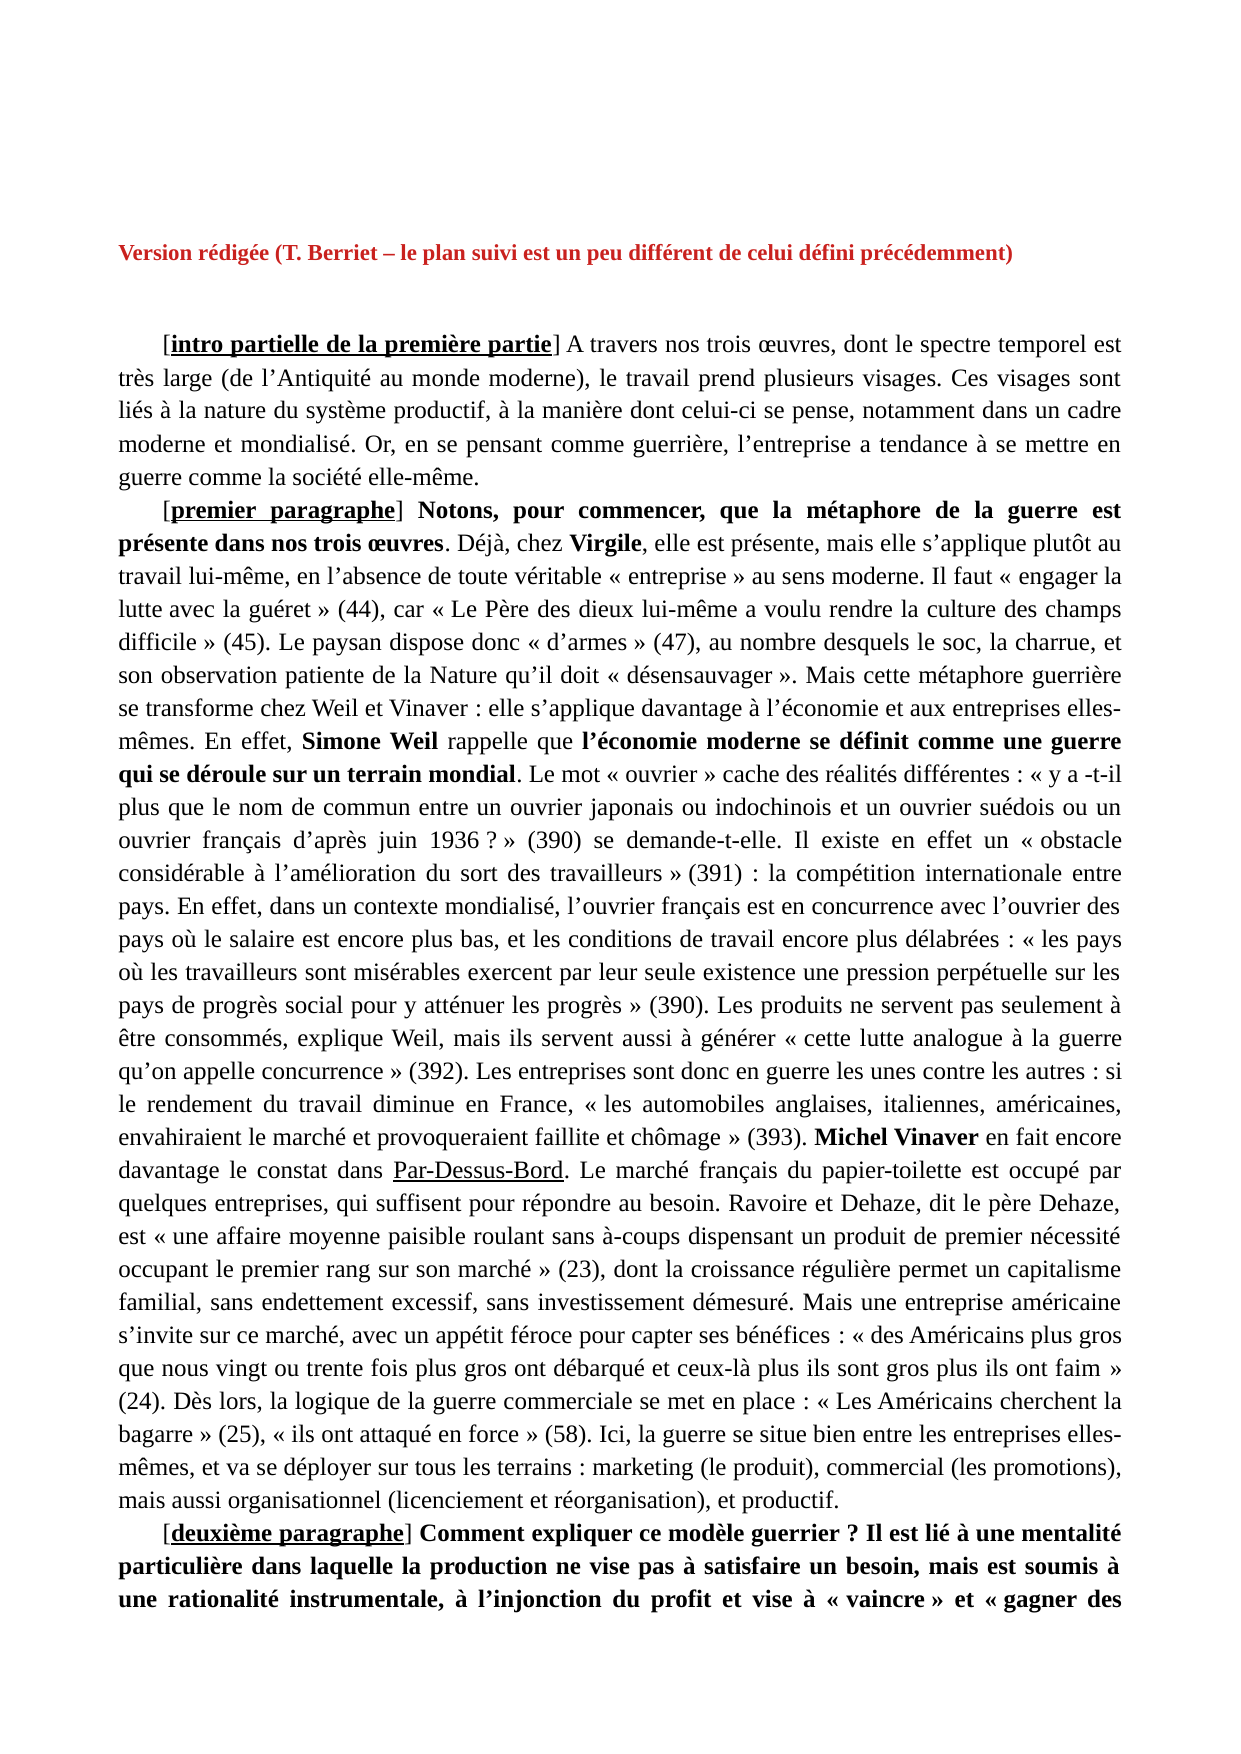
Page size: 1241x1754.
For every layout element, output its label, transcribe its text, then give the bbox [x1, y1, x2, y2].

text [premier paragraphe] Notons, pour commencer, que la métaphore de la guerre est présente dans nos trois œuvres. Déjà, chez Virgile, elle est présente, mais elle s’applique plutôt au travail lui-même, en l’absence de toute véritable « entreprise » au sens moderne. Il faut « engager la lutte avec la guéret » (44), car « Le Père des dieux lui-même a voulu rendre la culture des champs difficile » (45). Le paysan dispose donc « d’armes » (47), au nombre desquels le soc, la charrue, et son observation patiente de la Nature qu’il doit « désensauvager ». Mais cette métaphore guerrière se transforme chez Weil et Vinaver : elle s’applique davantage à l’économie et aux entreprises elles-mêmes. En effet, Simone Weil rappelle que l’économie moderne se définit comme une guerre qui se déroule sur un terrain mondial. Le mot « ouvrier » cache des réalités différentes : « y a -t-il plus que le nom de commun entre un ouvrier japonais ou indochinois et un ouvrier suédois ou un ouvrier français d’après juin 1936 ? » (390) se demande-t-elle. Il existe en effet un « obstacle considérable à l’amélioration du sort des travailleurs » (391) : la compétition internationale entre pays. En effet, dans un contexte mondialisé, l’ouvrier français est en concurrence avec l’ouvrier des pays où le salaire est encore plus bas, et les conditions de travail encore plus délabrées : « les pays où les travailleurs sont misérables exercent par leur seule existence une pression perpétuelle sur les pays de progrès social pour y atténuer les progrès » (390). Les produits ne servent pas seulement à être consommés, explique Weil, mais ils servent aussi à générer « cette lutte analogue à la guerre qu’on appelle concurrence » (392). Les entreprises sont donc en guerre les unes contre les autres : si le rendement du travail diminue en France, « les automobiles anglaises, italiennes, américaines, envahiraient le marché et provoqueraient faillite et chômage » (393). Michel Vinaver en fait encore davantage le constat dans Par-Dessus-Bord. Le marché français du papier-toilette est occupé par quelques entreprises, qui suffisent pour répondre au besoin. Ravoire et Dehaze, dit le père Dehaze, est « une affaire moyenne paisible roulant sans à-coups dispensant un produit de premier nécessité occupant le premier rang sur son marché » (23), dont la croissance régulière permet un capitalisme familial, sans endettement excessif, sans investissement démesuré. Mais une entreprise américaine s’invite sur ce marché, avec un appétit féroce pour capter ses bénéfices : « des Américains plus gros que nous vingt ou trente fois plus gros ont débarqué et ceux-là plus ils sont gros plus ils ont faim » (24). Dès lors, la logique de la guerre commerciale se met en place : « Les Américains cherchent la bagarre » (25), « ils ont attaqué en force » (58). Ici, la guerre se situe bien entre les entreprises elles-mêmes, et va se déployer sur tous les terrains : marketing (le produit), commercial (les promotions), mais aussi organisationnel (licenciement et réorganisation), et productif. [118, 495, 1122, 1514]
text [deuxième paragraphe] Comment expliquer ce modèle guerrier ? Il est lié à une mentalité particulière dans laquelle la production ne vise pas à satisfaire un besoin, mais est soumis à une rationalité instrumentale, à l’injonction du profit et vise à « vaincre » et « gagner des [118, 1518, 1122, 1613]
text Version rédigée (T. Berriet – le plan suivi est un peu différent de celui défini précédemment) [118, 239, 1146, 265]
text [intro partielle de la première partie] A travers nos trois œuvres, dont le spectre temporel est très large (de l’Antiquité au monde moderne), le travail prend plusieurs visages. Ces visages sont liés à la nature du système productif, à la manière dont celui-ci se pense, notamment dans un cadre moderne et mondialisé. Or, en se pensant comme guerrière, l’entreprise a tendance à se mettre en guerre comme la société elle-même. [118, 329, 1122, 490]
